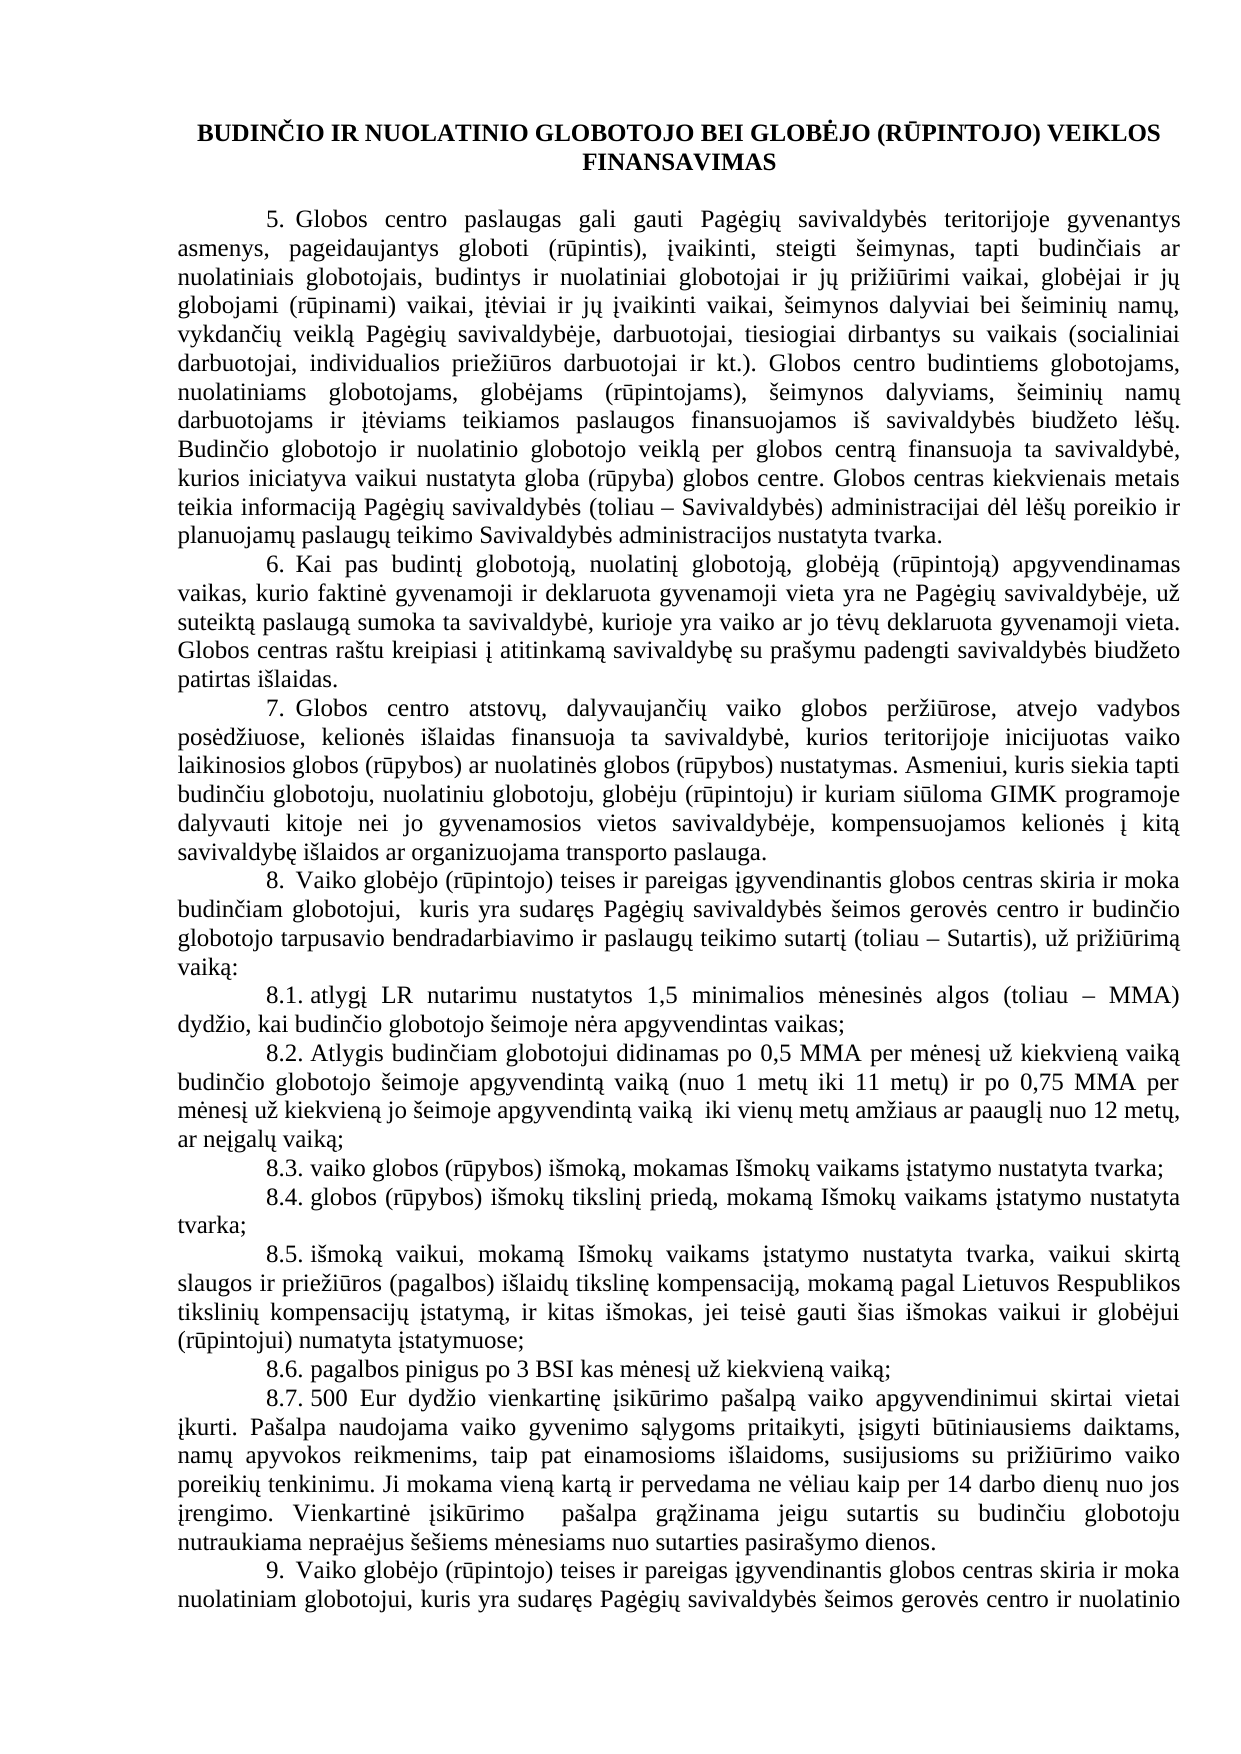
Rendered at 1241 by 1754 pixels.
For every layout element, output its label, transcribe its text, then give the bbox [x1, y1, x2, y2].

text 5. Globos centro paslaugas gali gauti Pagėgių savivaldybės teritorijoje gyvenantys asmenys, pageidaujantys globoti (rūpintis), įvaikinti, steigti šeimynas, tapti budinčiais ar nuolatiniais globotojais, budintys ir nuolatiniai globotojai ir jų prižiūrimi vaikai, globėjai ir jų globojami (rūpinami) vaikai, įtėviai ir jų įvaikinti vaikai, šeimynos dalyviai bei šeiminių namų, vykdančių veiklą Pagėgių savivaldybėje, darbuotojai, tiesiogiai dirbantys su vaikais (socialiniai darbuotojai, individualios priežiūros darbuotojai ir kt.). Globos centro budintiems globotojams, nuolatiniams globotojams, globėjams (rūpintojams), šeimynos dalyviams, šeiminių namų darbuotojams ir įtėviams teikiamos paslaugos finansuojamos iš savivaldybės biudžeto lėšų. Budinčio globotojo ir nuolatinio globotojo veiklą per globos centrą finansuoja ta savivaldybė, kurios iniciatyva vaikui nustatyta globa (rūpyba) globos centre. Globos centras kiekvienais metais teikia informaciją Pagėgių savivaldybės (toliau – Savivaldybės) administracijai dėl lėšų poreikio ir planuojamų paslaugų teikimo Savivaldybės administracijos nustatyta tvarka. [177, 204, 1181, 549]
text 8.4. globos (rūpybos) išmokų tikslinį priedą, mokamą Išmokų vaikams įstatymo nustatyta tvarka; [177, 1182, 1181, 1239]
text 8.1. atlygį LR nutarimu nustatytos 1,5 minimalios mėnesinės algos (toliau – MMA) dydžio, kai budinčio globotojo šeimoje nėra apgyvendintas vaikas; [177, 981, 1181, 1038]
text 8.6. pagalbos pinigus po 3 BSI kas mėnesį už kiekvieną vaiką; [177, 1354, 1181, 1383]
text 6. Kai pas budintį globotoją, nuolatinį globotoją, globėją (rūpintoją) apgyvendinamas vaikas, kurio faktinė gyvenamoji ir deklaruota gyvenamoji vieta yra ne Pagėgių savivaldybėje, už suteiktą paslaugą sumoka ta savivaldybė, kurioje yra vaiko ar jo tėvų deklaruota gyvenamoji vieta. Globos centras raštu kreipiasi į atitinkamą savivaldybę su prašymu padengti savivaldybės biudžeto patirtas išlaidas. [177, 549, 1181, 693]
text 8.3. vaiko globos (rūpybos) išmoką, mokamas Išmokų vaikams įstatymo nustatyta tvarka; [266, 1153, 1181, 1182]
text 9. Vaiko globėjo (rūpintojo) teises ir pareigas įgyvendinantis globos centras skiria ir moka nuolatiniam globotojui, kuris yra sudaręs Pagėgių savivaldybės šeimos gerovės centro ir nuolatinio [177, 1556, 1181, 1613]
text 8.2. Atlygis budinčiam globotojui didinamas po 0,5 MMA per mėnesį už kiekvieną vaiką budinčio globotojo šeimoje apgyvendintą vaiką (nuo 1 metų iki 11 metų) ir po 0,75 MMA per mėnesį už kiekvieną jo šeimoje apgyvendintą vaiką iki vienų metų amžiaus ar paauglį nuo 12 metų, ar neįgalų vaiką; [177, 1038, 1181, 1153]
text 8. Vaiko globėjo (rūpintojo) teises ir pareigas įgyvendinantis globos centras skiria ir moka budinčiam globotojui, kuris yra sudaręs Pagėgių savivaldybės šeimos gerovės centro ir budinčio globotojo tarpusavio bendradarbiavimo ir paslaugų teikimo sutartį (toliau – Sutartis), už prižiūrimą vaiką: [177, 866, 1181, 981]
text 8.5. išmoką vaikui, mokamą Išmokų vaikams įstatymo nustatyta tvarka, vaikui skirtą slaugos ir priežiūros (pagalbos) išlaidų tikslinę kompensaciją, mokamą pagal Lietuvos Respublikos tikslinių kompensacijų įstatymą, ir kitas išmokas, jei teisė gauti šias išmokas vaikui ir globėjui (rūpintojui) numatyta įstatymuose; [177, 1239, 1181, 1354]
text 8.7. 500 Eur dydžio vienkartinę įsikūrimo pašalpą vaiko apgyvendinimui skirtai vietai įkurti. Pašalpa naudojama vaiko gyvenimo sąlygoms pritaikyti, įsigyti būtiniausiems daiktams, namų apyvokos reikmenims, taip pat einamosioms išlaidoms, susijusioms su prižiūrimo vaiko poreikių tenkinimu. Ji mokama vieną kartą ir pervedama ne vėliau kaip per 14 darbo dienų nuo jos įrengimo. Vienkartinė įsikūrimo pašalpa grąžinama jeigu sutartis su budinčiu globotoju nutraukiama nepraėjus šešiems mėnesiams nuo sutarties pasirašymo dienos. [177, 1383, 1181, 1556]
text 7. Globos centro atstovų, dalyvaujančių vaiko globos peržiūrose, atvejo vadybos posėdžiuose, kelionės išlaidas finansuoja ta savivaldybė, kurios teritorijoje inicijuotas vaiko laikinosios globos (rūpybos) ar nuolatinės globos (rūpybos) nustatymas. Asmeniui, kuris siekia tapti budinčiu globotoju, nuolatiniu globotoju, globėju (rūpintoju) ir kuriam siūloma GIMK programoje dalyvauti kitoje nei jo gyvenamosios vietos savivaldybėje, kompensuojamos kelionės į kitą savivaldybę išlaidos ar organizuojama transporto paslauga. [177, 693, 1181, 866]
text BUDINČIO IR NUOLATINIO GLOBOTOJO BEI GLOBĖJO (RŪPINTOJO) VEIKLOS FINANSAVIMAS [177, 118, 1181, 176]
